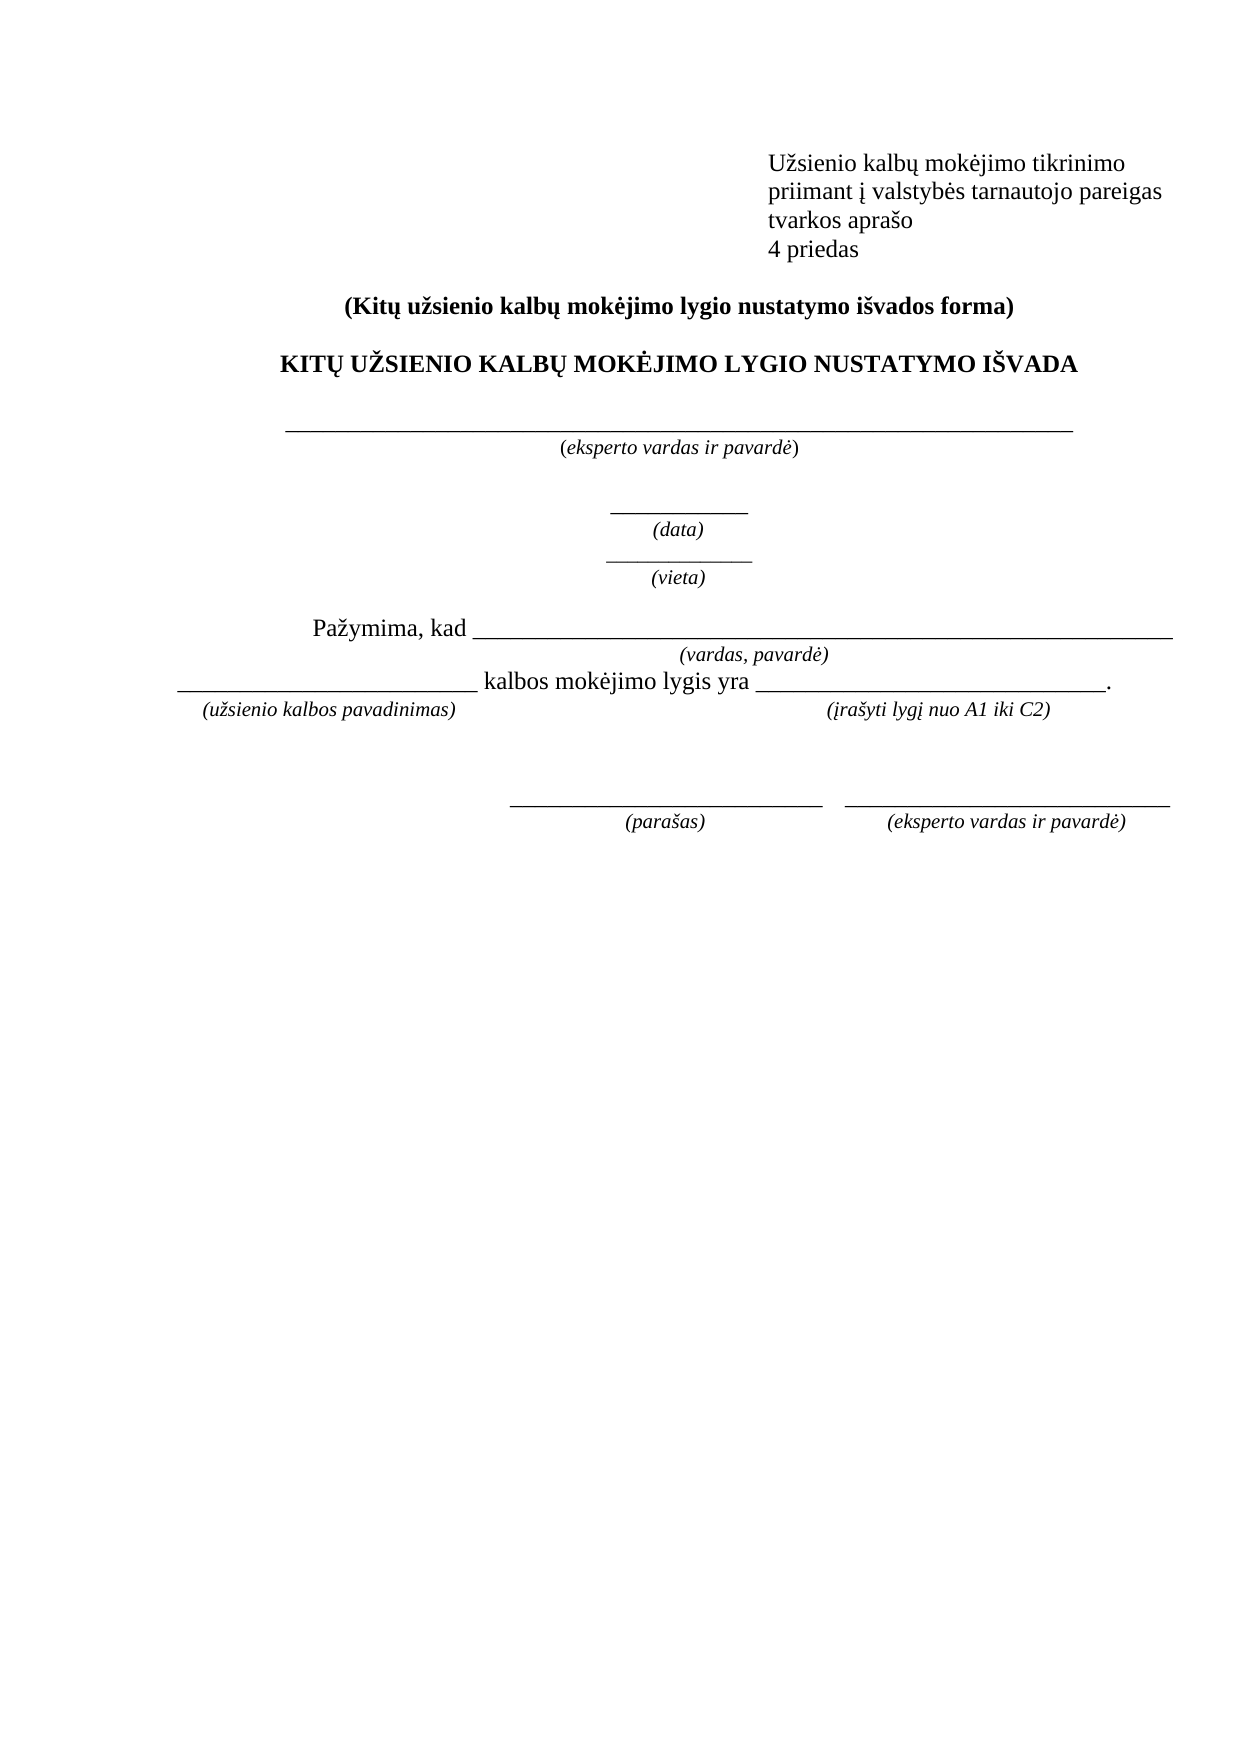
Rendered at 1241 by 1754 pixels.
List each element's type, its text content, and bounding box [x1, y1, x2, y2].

text _______________________________________________________________ [177, 406, 1181, 435]
text ___________ [177, 488, 1181, 517]
text (vardas, pavardė) [447, 642, 1181, 666]
table_header _________________________ (parašas) [499, 781, 834, 833]
table_header __________________________ (eksperto vardas ir pavardė) [834, 781, 1181, 833]
text KITŲ UŽSIENIO KALBŲ MOKĖJIMO LYGIO NUSTATYMO IŠVADA [177, 349, 1181, 378]
text tvarkos aprašo [768, 205, 1181, 234]
table_header [177, 781, 499, 833]
text priimant į valstybės tarnautojo pareigas [768, 176, 1181, 205]
text ________________________ kalbos mokėjimo lygis yra ____________________________. (užsienio kalbos pavadinimas) (įrašyti lygį nuo A1 iki C2) [177, 666, 1181, 723]
text Pažymima, kad ________________________________________________________ [177, 613, 1181, 642]
text (vieta) [177, 565, 1181, 589]
text ______________ [177, 541, 1181, 565]
text (eksperto vardas ir pavardė) [177, 435, 1181, 459]
text (data) [177, 517, 1181, 541]
text 4 priedas [768, 234, 1181, 263]
text Užsienio kalbų mokėjimo tikrinimo [768, 148, 1181, 176]
text (Kitų užsienio kalbų mokėjimo lygio nustatymo išvados forma) [177, 291, 1181, 320]
